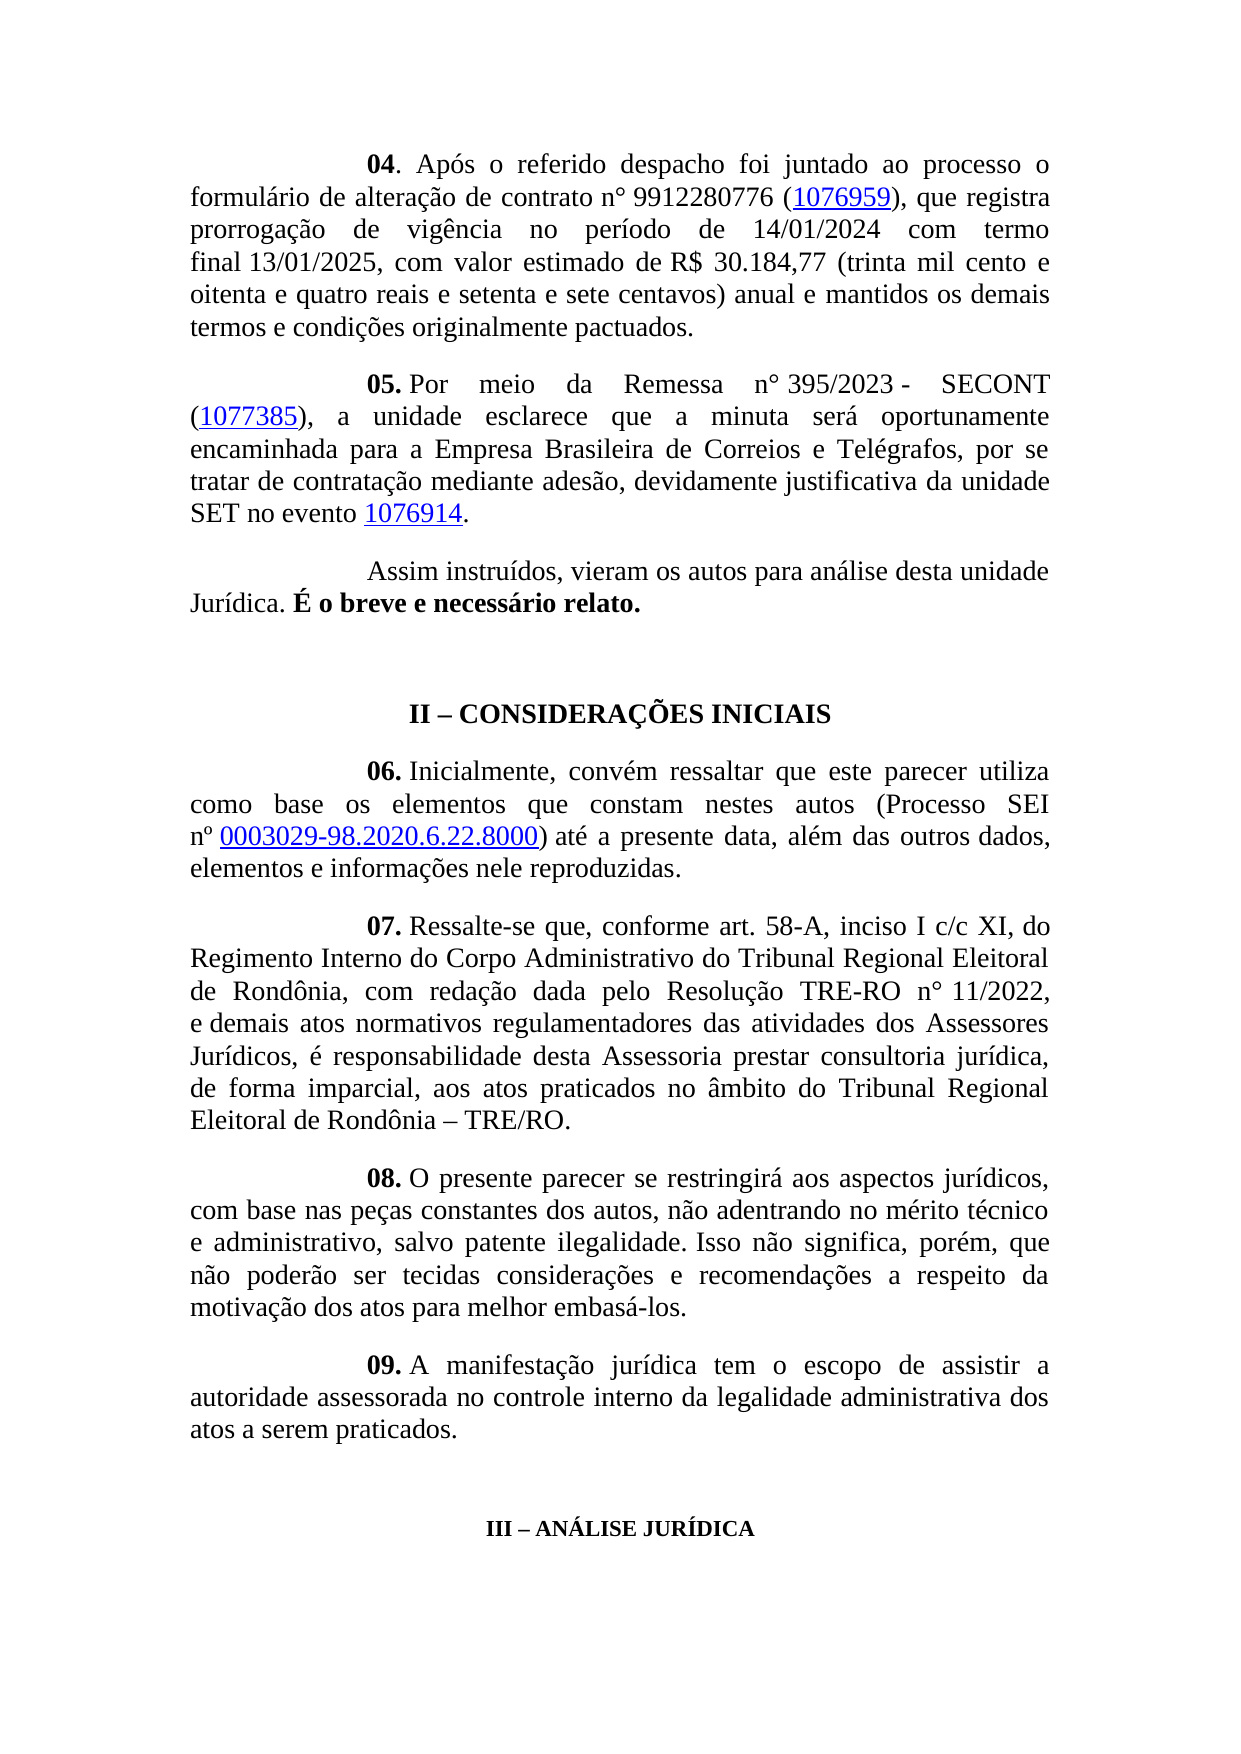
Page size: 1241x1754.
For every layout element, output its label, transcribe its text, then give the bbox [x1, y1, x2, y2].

text Assim instruídos, vieram os autos para análise desta unidade Jurídica. É o breve e necessário relato. [190, 554, 1051, 619]
text 04. Após o referido despacho foi juntado ao processo o formulário de alteração de contrato n° 9912280776 (1076959), que registra prorrogação de vigência no período de 14/01/2024 com termo final 13/01/2025, com valor estimado de R$ 30.184,77 (trinta mil cento e oitenta e quatro reais e setenta e sete centavos) anual e mantidos os demais termos e condições originalmente pactuados. [190, 148, 1051, 342]
text 07. Ressalte-se que, conforme art. 58-A, inciso I c/c XI, do Regimento Interno do Corpo Administrativo do Tribunal Regional Eleitoral de Rondônia, com redação dada pelo Resolução TRE-RO n° 11/2022, e demais atos normativos regulamentadores das atividades dos Assessores Jurídicos, é responsabilidade desta Assessoria prestar consultoria jurídica, de forma imparcial, aos atos praticados no âmbito do Tribunal Regional Eleitoral de Rondônia – TRE/RO. [190, 909, 1051, 1136]
text 06. Inicialmente, convém ressaltar que este parecer utiliza como base os elementos que constam nestes autos (Processo SEI nº 0003029-98.2020.6.22.8000) até a presente data, além das outros dados, elementos e informações nele reproduzidas. [190, 754, 1051, 884]
text 09. A manifestação jurídica tem o escopo de assistir a autoridade assessorada no controle interno da legalidade administrativa dos atos a serem praticados. [190, 1348, 1051, 1445]
text II – CONSIDERAÇÕES INICIAIS [190, 697, 1051, 729]
text III – ANÁLISE JURÍDICA [183, 1515, 1057, 1541]
text 05. Por meio da Remessa n° 395/2023 - SECONT (1077385), a unidade esclarece que a minuta será oportunamente encaminhada para a Empresa Brasileira de Correios e Telégrafos, por se tratar de contratação mediante adesão, devidamente justificativa da unidade SET no evento 1076914. [190, 367, 1051, 529]
text 08. O presente parecer se restringirá aos aspectos jurídicos, com base nas peças constantes dos autos, não adentrando no mérito técnico e administrativo, salvo patente ilegalidade. Isso não significa, porém, que não poderão ser tecidas considerações e recomendações a respeito da motivação dos atos para melhor embasá-los. [190, 1161, 1051, 1323]
